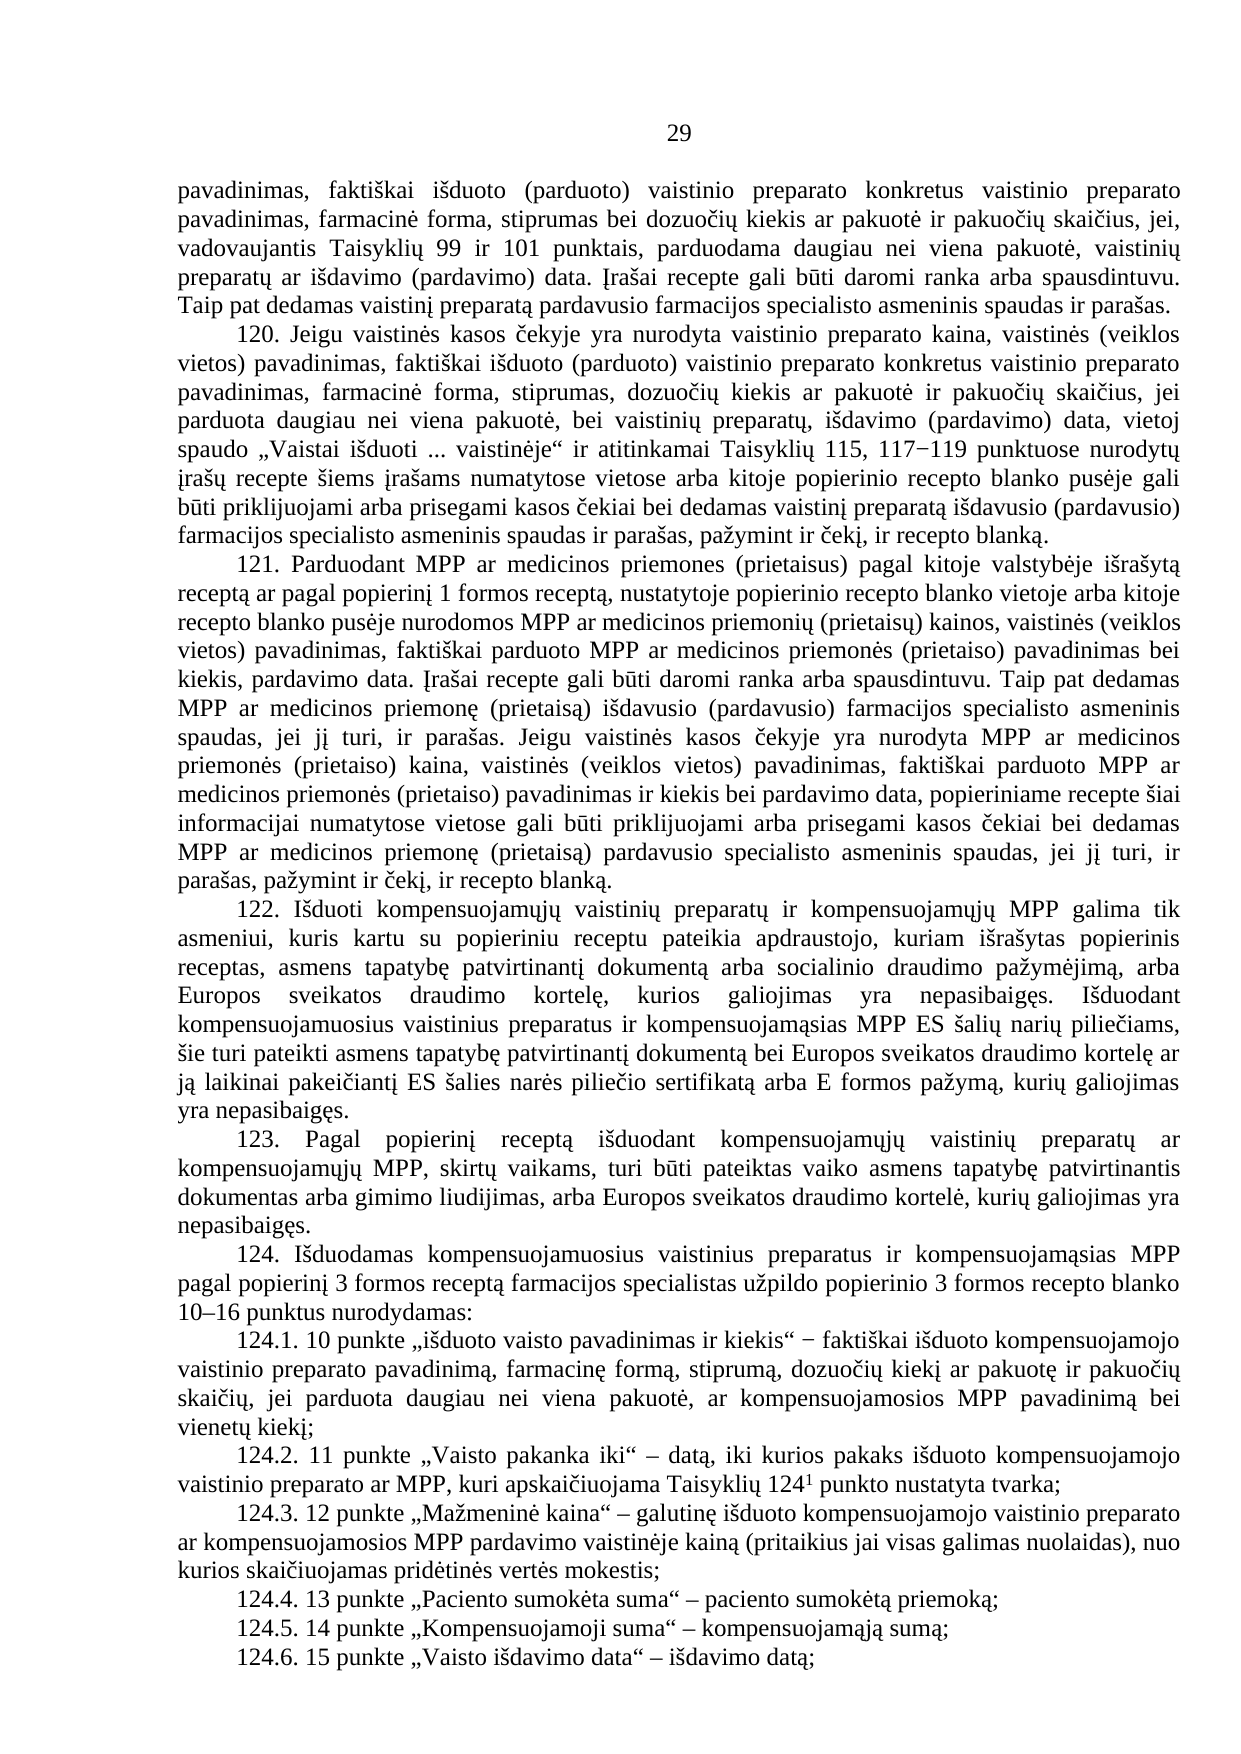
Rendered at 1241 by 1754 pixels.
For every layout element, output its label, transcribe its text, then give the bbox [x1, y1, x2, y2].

text 122. Išduoti kompensuojamųjų vaistinių preparatų ir kompensuojamųjų MPP galima tik asmeniui, kuris kartu su popieriniu receptu pateikia apdraustojo, kuriam išrašytas popierinis receptas, asmens tapatybę patvirtinantį dokumentą arba socialinio draudimo pažymėjimą, arba Europos sveikatos draudimo kortelę, kurios galiojimas yra nepasibaigęs. Išduodant kompensuojamuosius vaistinius preparatus ir kompensuojamąsias MPP ES šalių narių piliečiams, šie turi pateikti asmens tapatybę patvirtinantį dokumentą bei Europos sveikatos draudimo kortelę ar ją laikinai pakeičiantį ES šalies narės piliečio sertifikatą arba E formos pažymą, kurių galiojimas yra nepasibaigęs. [177, 894, 1181, 1124]
text 121. Parduodant MPP ar medicinos priemones (prietaisus) pagal kitoje valstybėje išrašytą receptą ar pagal popierinį 1 formos receptą, nustatytoje popierinio recepto blanko vietoje arba kitoje recepto blanko pusėje nurodomos MPP ar medicinos priemonių (prietaisų) kainos, vaistinės (veiklos vietos) pavadinimas, faktiškai parduoto MPP ar medicinos priemonės (prietaiso) pavadinimas bei kiekis, pardavimo data. Įrašai recepte gali būti daromi ranka arba spausdintuvu. Taip pat dedamas MPP ar medicinos priemonę (prietaisą) išdavusio (pardavusio) farmacijos specialisto asmeninis spaudas, jei jį turi, ir parašas. Jeigu vaistinės kasos čekyje yra nurodyta MPP ar medicinos priemonės (prietaiso) kaina, vaistinės (veiklos vietos) pavadinimas, faktiškai parduoto MPP ar medicinos priemonės (prietaiso) pavadinimas ir kiekis bei pardavimo data, popieriniame recepte šiai informacijai numatytose vietose gali būti priklijuojami arba prisegami kasos čekiai bei dedamas MPP ar medicinos priemonę (prietaisą) pardavusio specialisto asmeninis spaudas, jei jį turi, ir parašas, pažymint ir čekį, ir recepto blanką. [177, 549, 1181, 894]
text 124. Išduodamas kompensuojamuosius vaistinius preparatus ir kompensuojamąsias MPP pagal popierinį 3 formos receptą farmacijos specialistas užpildo popierinio 3 formos recepto blanko 10–16 punktus nurodydamas: [177, 1239, 1181, 1326]
text 124.2. 11 punkte „Vaisto pakanka iki“ – datą, iki kurios pakaks išduoto kompensuojamojo vaistinio preparato ar MPP, kuri apskaičiuojama Taisyklių 1241 punkto nustatyta tvarka; [177, 1441, 1181, 1498]
text 124.1. 10 punkte „išduoto vaisto pavadinimas ir kiekis“ − faktiškai išduoto kompensuojamojo vaistinio preparato pavadinimą, farmacinę formą, stiprumą, dozuočių kiekį ar pakuotę ir pakuočių skaičių, jei parduota daugiau nei viena pakuotė, ar kompensuojamosios MPP pavadinimą bei vienetų kiekį; [177, 1326, 1181, 1441]
text 120. Jeigu vaistinės kasos čekyje yra nurodyta vaistinio preparato kaina, vaistinės (veiklos vietos) pavadinimas, faktiškai išduoto (parduoto) vaistinio preparato konkretus vaistinio preparato pavadinimas, farmacinė forma, stiprumas, dozuočių kiekis ar pakuotė ir pakuočių skaičius, jei parduota daugiau nei viena pakuotė, bei vaistinių preparatų, išdavimo (pardavimo) data, vietoj spaudo „Vaistai išduoti ... vaistinėje“ ir atitinkamai Taisyklių 115, 117−119 punktuose nurodytų įrašų recepte šiems įrašams numatytose vietose arba kitoje popierinio recepto blanko pusėje gali būti priklijuojami arba prisegami kasos čekiai bei dedamas vaistinį preparatą išdavusio (pardavusio) farmacijos specialisto asmeninis spaudas ir parašas, pažymint ir čekį, ir recepto blanką. [177, 319, 1181, 549]
text 124.6. 15 punkte „Vaisto išdavimo data“ – išdavimo datą; [177, 1642, 1181, 1671]
text 123. Pagal popierinį receptą išduodant kompensuojamųjų vaistinių preparatų ar kompensuojamųjų MPP, skirtų vaikams, turi būti pateiktas vaiko asmens tapatybę patvirtinantis dokumentas arba gimimo liudijimas, arba Europos sveikatos draudimo kortelė, kurių galiojimas yra nepasibaigęs. [177, 1124, 1181, 1239]
text 124.5. 14 punkte „Kompensuojamoji suma“ – kompensuojamąją sumą; [177, 1613, 1181, 1642]
text 124.4. 13 punkte „Paciento sumokėta suma“ – paciento sumokėtą priemoką; [177, 1584, 1181, 1613]
text pavadinimas, faktiškai išduoto (parduoto) vaistinio preparato konkretus vaistinio preparato pavadinimas, farmacinė forma, stiprumas bei dozuočių kiekis ar pakuotė ir pakuočių skaičius, jei, vadovaujantis Taisyklių 99 ir 101 punktais, parduodama daugiau nei viena pakuotė, vaistinių preparatų ar išdavimo (pardavimo) data. Įrašai recepte gali būti daromi ranka arba spausdintuvu. Taip pat dedamas vaistinį preparatą pardavusio farmacijos specialisto asmeninis spaudas ir parašas. [177, 176, 1181, 319]
text 124.3. 12 punkte „Mažmeninė kaina“ – galutinę išduoto kompensuojamojo vaistinio preparato ar kompensuojamosios MPP pardavimo vaistinėje kainą (pritaikius jai visas galimas nuolaidas), nuo kurios skaičiuojamas pridėtinės vertės mokestis; [177, 1498, 1181, 1584]
